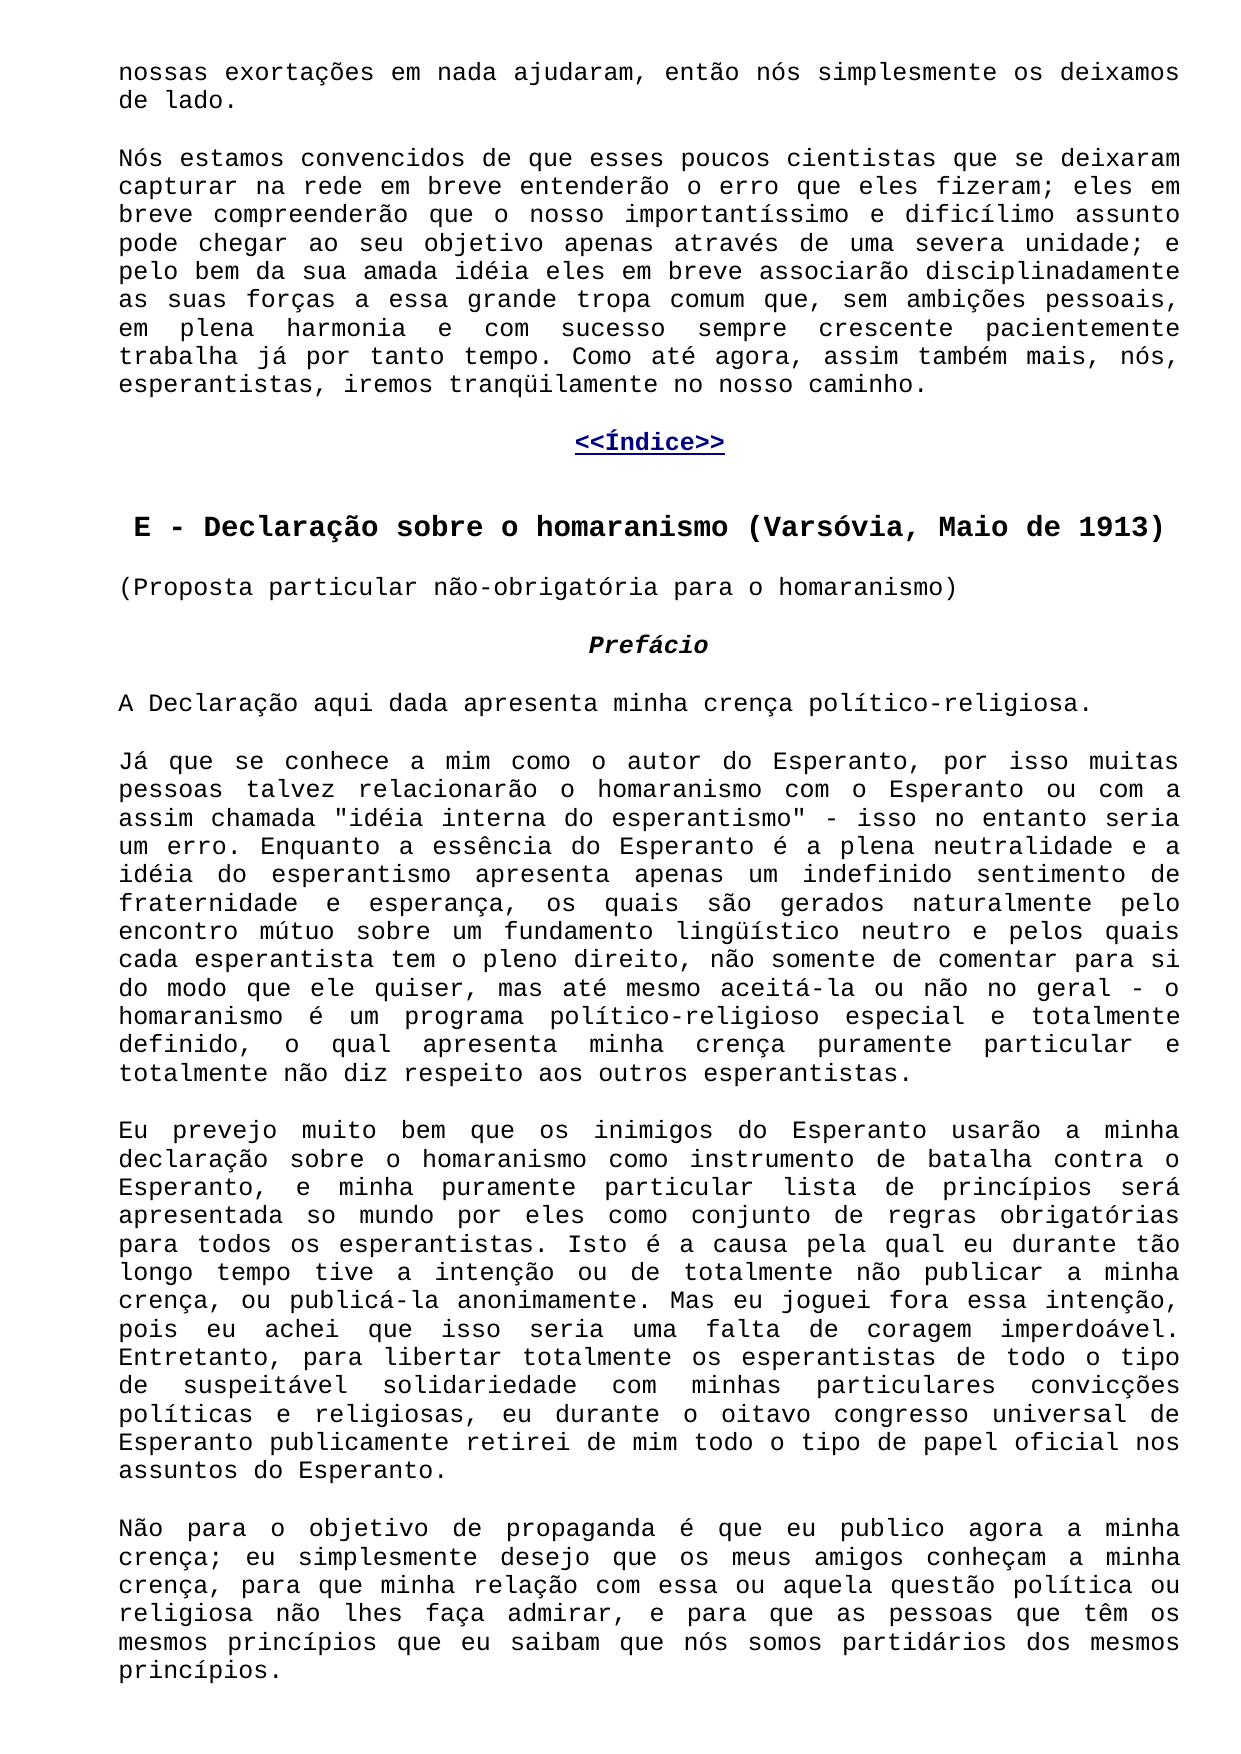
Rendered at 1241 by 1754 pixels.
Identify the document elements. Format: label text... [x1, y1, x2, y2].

text Não para o objetivo de propaganda é que eu publico agora a minha crença; eu simplesmente desejo que os meus amigos conheçam a minha crença, para que minha relação com essa ou aquela questão política ou religiosa não lhes faça admirar, e para que as pessoas que têm os mesmos princípios que eu saibam que nós somos partidários dos mesmos princípios. [118, 1516, 1181, 1686]
text A Declaração aqui dada apresenta minha crença político-religiosa. [118, 691, 1181, 719]
text Prefácio [118, 633, 1181, 661]
text Eu prevejo muito bem que os inimigos do Esperanto usarão a minha declaração sobre o homaranismo como instrumento de batalha contra o Esperanto, e minha puramente particular lista de princípios será apresentada so mundo por eles como conjunto de regras obrigatórias para todos os esperantistas. Isto é a causa pela qual eu durante tão longo tempo tive a intenção ou de totalmente não publicar a minha crença, ou publicá-la anonimamente. Mas eu joguei fora essa intenção, pois eu achei que isso seria uma falta de coragem imperdoável. Entretanto, para libertar totalmente os esperantistas de todo o tipo de suspeitável solidariedade com minhas particulares convicções políticas e religiosas, eu durante o oitavo congresso universal de Esperanto publicamente retirei de mim todo o tipo de papel oficial nos assuntos do Esperanto. [118, 1118, 1181, 1486]
text (Proposta particular não-obrigatória para o homaranismo) [118, 575, 1181, 603]
text <<Índice>> [118, 430, 1181, 458]
text Nós estamos convencidos de que esses poucos cientistas que se deixaram capturar na rede em breve entenderão o erro que eles fizeram; eles em breve compreenderão que o nosso importantíssimo e dificílimo assunto pode chegar ao seu objetivo apenas através de uma severa unidade; e pelo bem da sua amada idéia eles em breve associarão disciplinadamente as suas forças a essa grande tropa comum que, sem ambições pessoais, em plena harmonia e com sucesso sempre crescente pacientemente trabalha já por tanto tempo. Como até agora, assim também mais, nós, esperantistas, iremos tranqüilamente no nosso caminho. [118, 145, 1181, 400]
subtitle E - Declaração sobre o homaranismo (Varsóvia, Maio de 1913) [118, 512, 1181, 546]
text Já que se conhece a mim como o autor do Esperanto, por isso muitas pessoas talvez relacionarão o homaranismo com o Esperanto ou com a assim chamada "idéia interna do esperantismo" - isso no entanto seria um erro. Enquanto a essência do Esperanto é a plena neutralidade e a idéia do esperantismo apresenta apenas um indefinido sentimento de fraternidade e esperança, os quais são gerados naturalmente pelo encontro mútuo sobre um fundamento lingüístico neutro e pelos quais cada esperantista tem o pleno direito, não somente de comentar para si do modo que ele quiser, mas até mesmo aceitá-la ou não no geral - o homaranismo é um programa político-religioso especial e totalmente definido, o qual apresenta minha crença puramente particular e totalmente não diz respeito aos outros esperantistas. [118, 748, 1181, 1088]
text nossas exortações em nada ajudaram, então nós simplesmente os deixamos de lado. [118, 59, 1181, 116]
